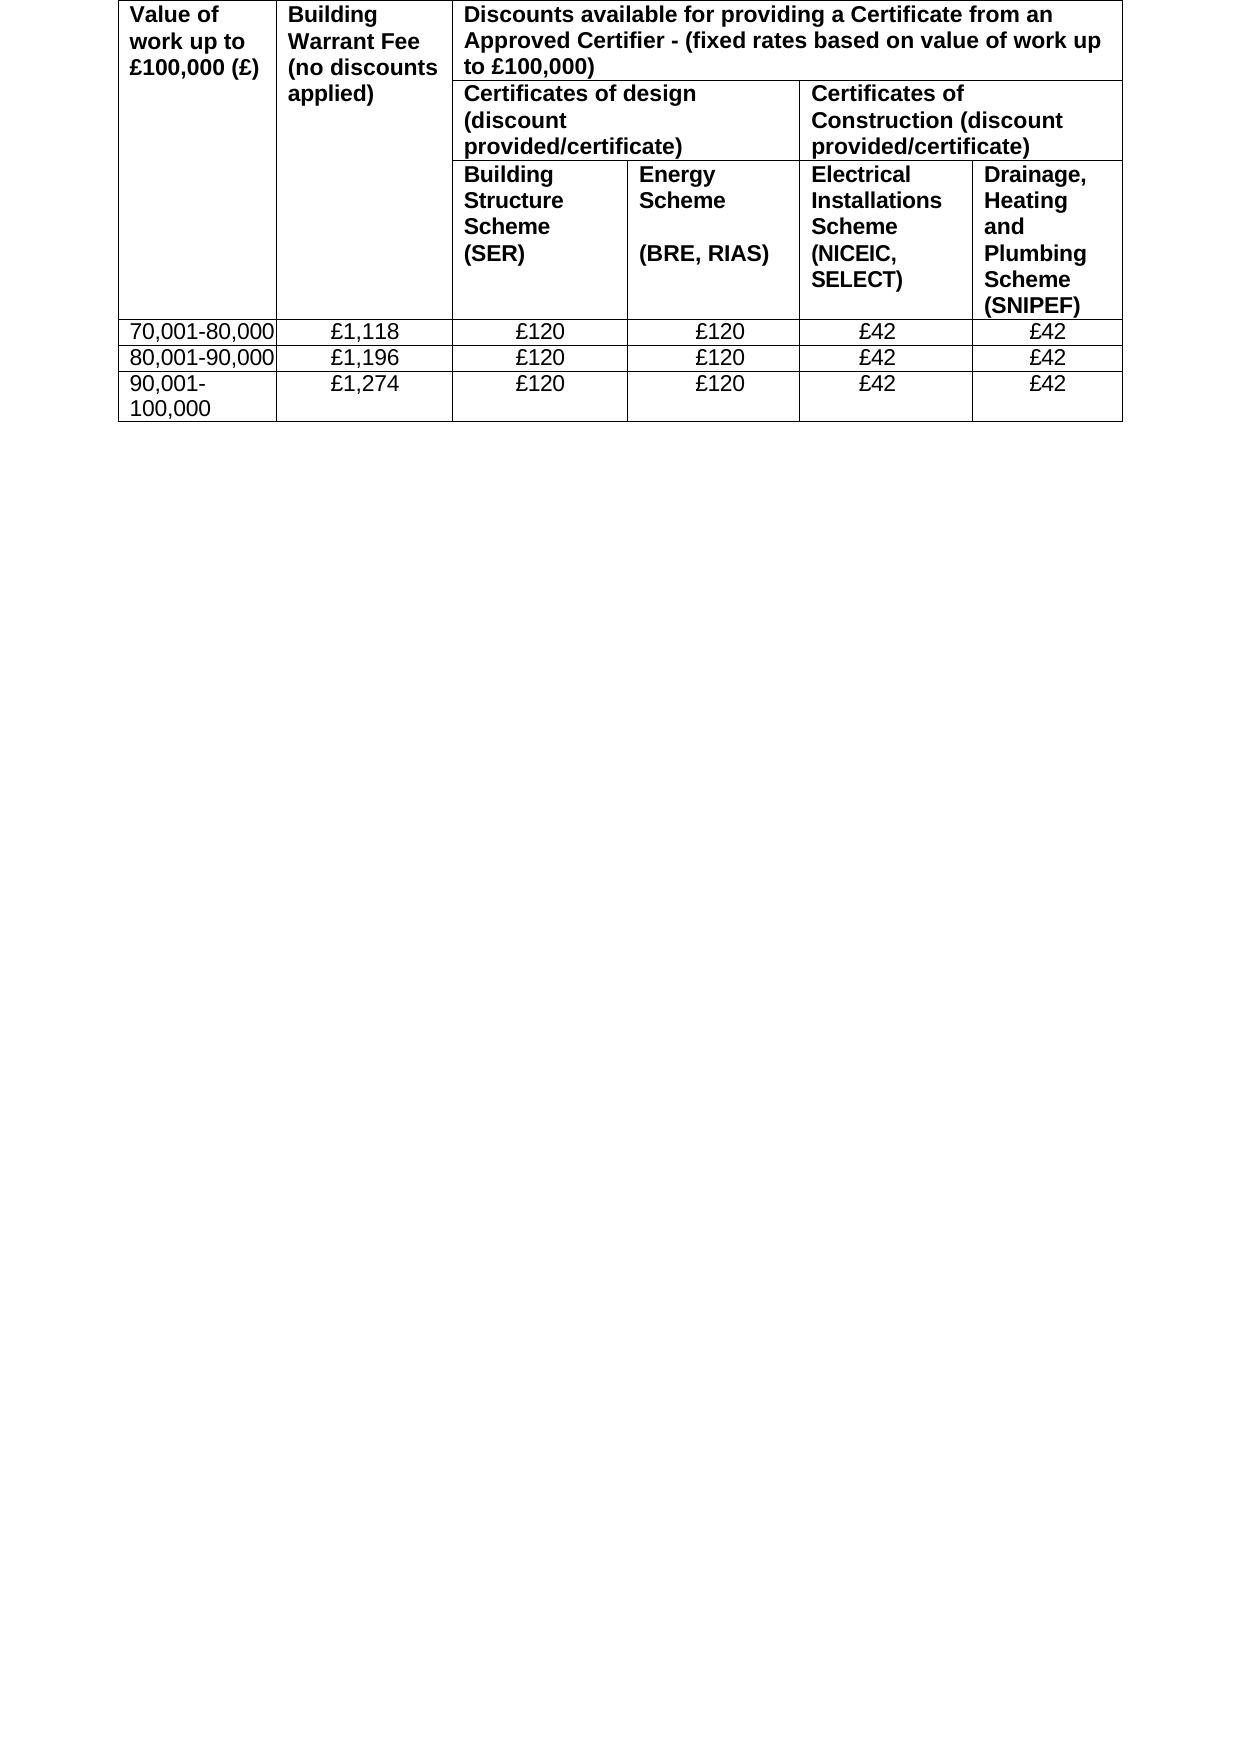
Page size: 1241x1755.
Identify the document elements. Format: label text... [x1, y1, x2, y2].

table_cell £120 [453, 346, 627, 371]
table_cell Building Structure Scheme (SER) [453, 161, 627, 319]
table_cell £120 [628, 320, 799, 345]
table_cell Electrical Installations Scheme (NICEIC, SELECT) [800, 161, 972, 319]
table_cell 80,001-90,000 [119, 346, 276, 371]
table_header Discounts available for providing a Certificate from an Approved Certifier - (fixed rates based on value of work up to £100,000) [453, 1, 1122, 80]
table_cell £1,274 [277, 372, 452, 421]
table_cell £42 [800, 346, 972, 371]
table_cell £42 [800, 372, 972, 421]
table_cell £120 [453, 320, 627, 345]
table_cell Energy Scheme (BRE, RIAS) [628, 161, 799, 319]
table_header Value of work up to £100,000 (£) [119, 1, 276, 319]
table_header Building Warrant Fee (no discounts applied) [277, 1, 452, 319]
table_cell Certificates of Construction (discount provided/certificate) [800, 81, 1122, 159]
table_cell £1,118 [277, 320, 452, 345]
table_cell £1,196 [277, 346, 452, 371]
table_cell Drainage, Heating and Plumbing Scheme (SNIPEF) [973, 161, 1122, 319]
table_cell 90,001-100,000 [119, 372, 276, 421]
table_cell £42 [973, 372, 1122, 421]
table_cell £42 [973, 346, 1122, 371]
table_cell £120 [628, 346, 799, 371]
table_cell £42 [800, 320, 972, 345]
table_cell £120 [628, 372, 799, 421]
table_cell 70,001-80,000 [119, 320, 276, 345]
table_cell £42 [973, 320, 1122, 345]
table_cell £120 [453, 372, 627, 421]
table_cell Certificates of design (discount provided/certificate) [453, 81, 799, 159]
